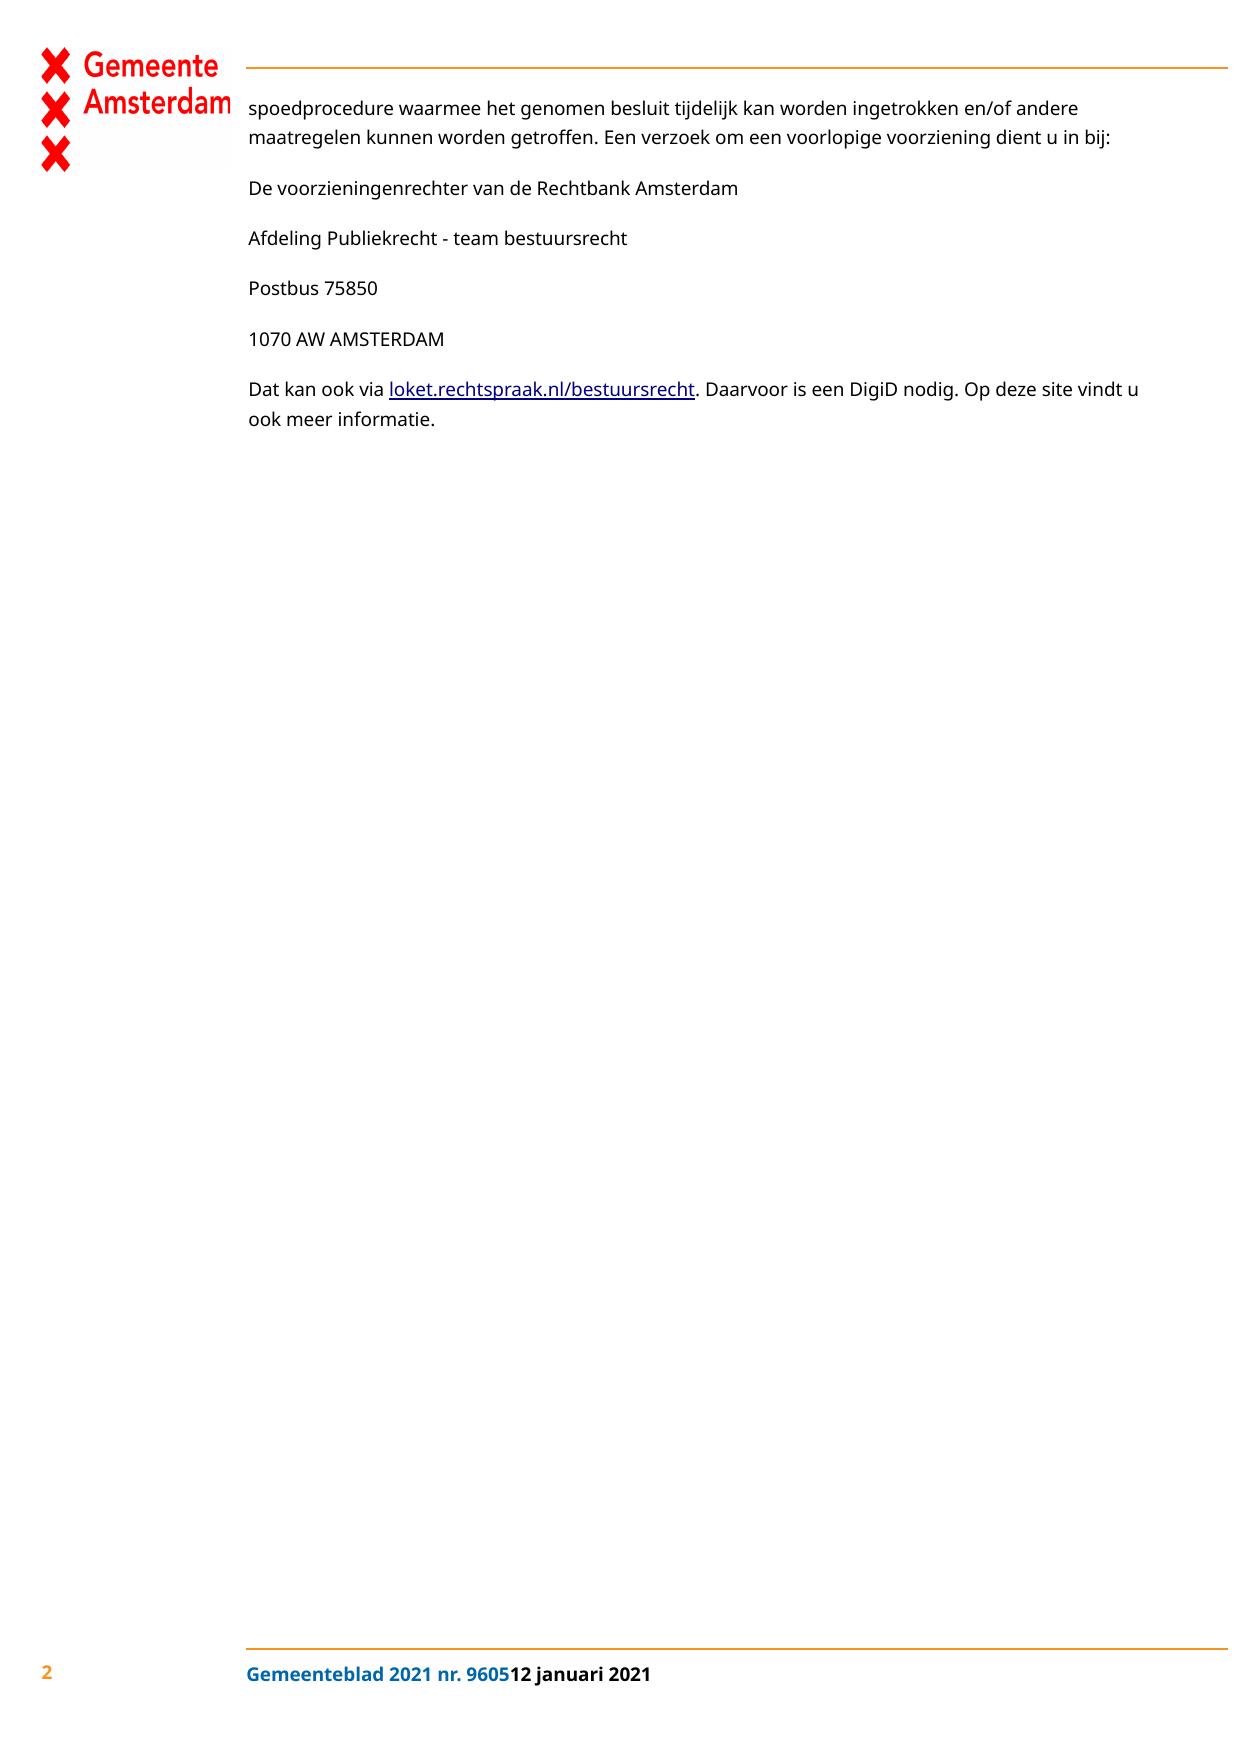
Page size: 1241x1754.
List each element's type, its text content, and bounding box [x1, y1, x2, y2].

text Afdeling Publiekrecht - team bestuursrecht [248, 225, 1152, 251]
text De voorzieningenrechter van de Rechtbank Amsterdam [248, 175, 1152, 201]
text 1070 AW AMSTERDAM [248, 326, 1152, 352]
text Dat kan ook via loket.rechtspraak.nl/bestuursrecht. Daarvoor is een DigiD nodig. Op deze site vindt u ook meer informatie. [248, 376, 1152, 432]
picture [41, 47, 231, 172]
text Postbus 75850 [248, 276, 1152, 301]
text spoedprocedure waarmee het genomen besluit tijdelijk kan worden ingetrokken en/of andere maatregelen kunnen worden getroffen. Een verzoek om een voorlopige voorziening dient u in bij: [248, 95, 1152, 150]
